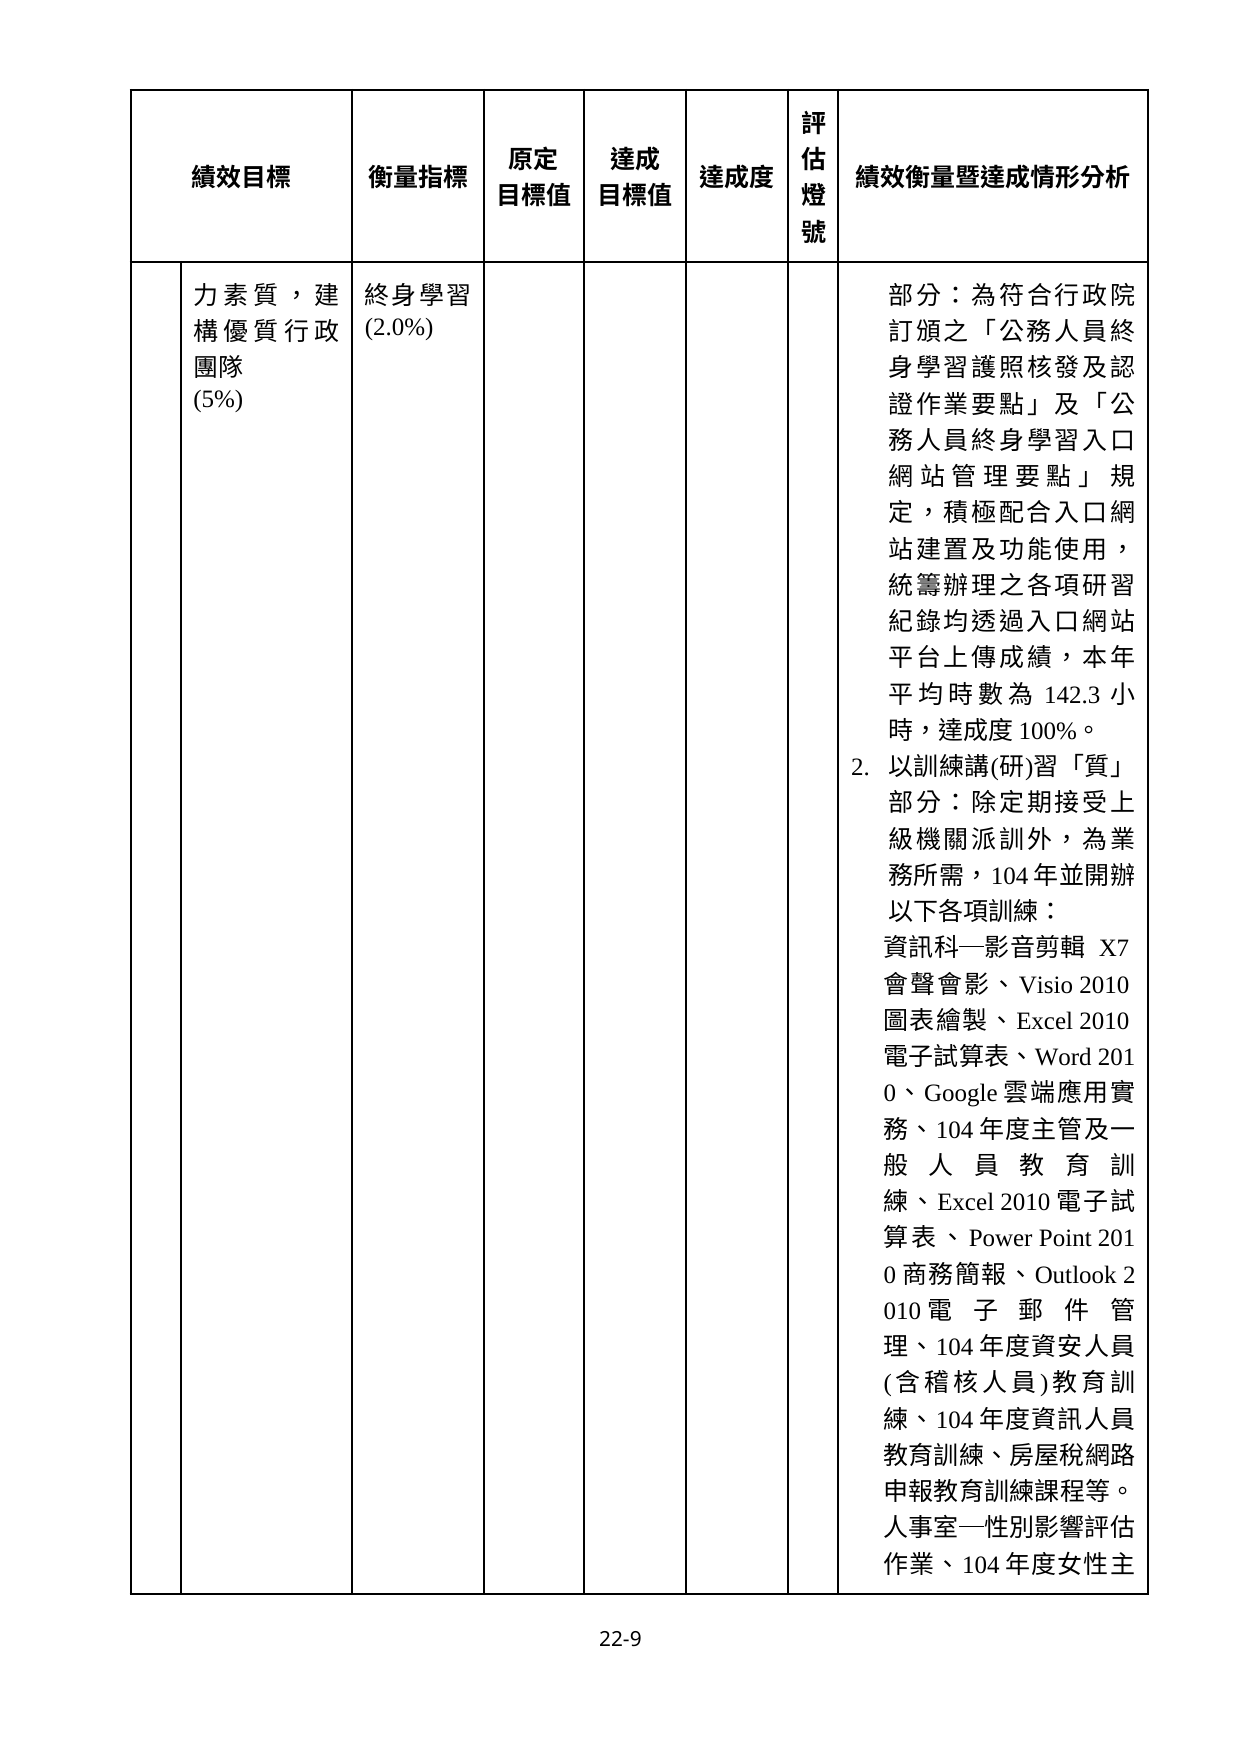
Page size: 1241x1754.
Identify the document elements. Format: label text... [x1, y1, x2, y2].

table_cell [687, 263, 787, 1593]
table_cell 以訓練講(研)習「量」部分：為符合行政院訂頒之「公務人員終身學習護照核發及認證作業要點」及「公務人員終身學習入口網站管理要點」規定，積極配合入口網站建置及功能使用，統籌辦理之各項研習紀錄均透過入口網站平台上傳成績，本年平均時數為142.3小時，達成度100%。 以訓練講(研)習「質」部分：除定期接受上級機關派訓外，為業務所需，104年並開辦以下各項訓練： 資訊科─影音剪輯 X7 會聲會影、Visio 2010 圖表繪製、Excel 2010 電子試算表、Word 2010、Google 雲端應用實務、104年度主管及一般人員教育訓練、Excel 2010 電子試算表、Power Point 2010 商務簡報、Outlook 2010 電子郵件管理、104年度資安人員(含稽核人員)教育訓練、104年度資訊人員教育訓練、房屋稅網路申報教育訓練課程等。人事室─性別影響評估作業、104年度女性主管領導與管理發展訓練、104年度上半年新進人員服務認知在職訓練、(癌症)療癒社區的理想、全方位的抗過敏、呼吸與靜心~深度放鬆身心~喚醒內在自我修復的力量、同仁健康小講堂等訓練。政風室─反賄選暨公務員申領小額款項宣導講習、公職人員利益衝突迴避法說明會、員工廉政倫理教育訓練、公務倫理與行為分際－貪汙治罪條例增訂不違背職務行賄罪講習、反賄選暨公務員申領小額款項宣導講習等講習課程。各分局─104年上半年消防安全暨自衛消防編組訓練等。企劃服務科─運用企管手法推動市政業務經驗分享、講師專業職能訓練、常保好心態服務更自在、公文管考教育訓練、新聞研習講習共2梯次、幸福的處方箋、房地合一課徵所得稅介紹、樂在工作享受學習、為民服務講習等。稅務管理科─申報債權(重整、破產、清算)相關法令及實務處理、拘提管收之規範與實務。秘書室─總局全民國防教育及消防安全講習、低碳環境教育課程共2期、總局104年度AED及CPR教育訓練、總局防災避難演練等。東勢分局─104年度消防安全暨自衛消防編組訓練等研習(講習)課程。東山分局─檔案歸檔點收及立案編目、紙質檔案數位化及庫房設施建置等課程共115班次，共6,926人次。 [839, 263, 1147, 1593]
table_cell [485, 263, 583, 1593]
table_header 績效目標 [132, 91, 351, 261]
table_cell [789, 263, 837, 1593]
table_cell [585, 263, 685, 1593]
table_header 衡量指標 [353, 91, 483, 261]
table_header 評估燈號 [789, 91, 837, 261]
table_header 績效衡量暨達成情形分析 [839, 91, 1147, 261]
table_cell 終身學習(2.0%) [353, 263, 483, 1593]
table_header 原定 目標值 [485, 91, 583, 261]
table_cell [132, 263, 180, 1593]
table_cell 力素質，建構優質行政團隊 (5%) [182, 263, 351, 1593]
table_header 達成 目標值 [585, 91, 685, 261]
table_header 達成度 [687, 91, 787, 261]
